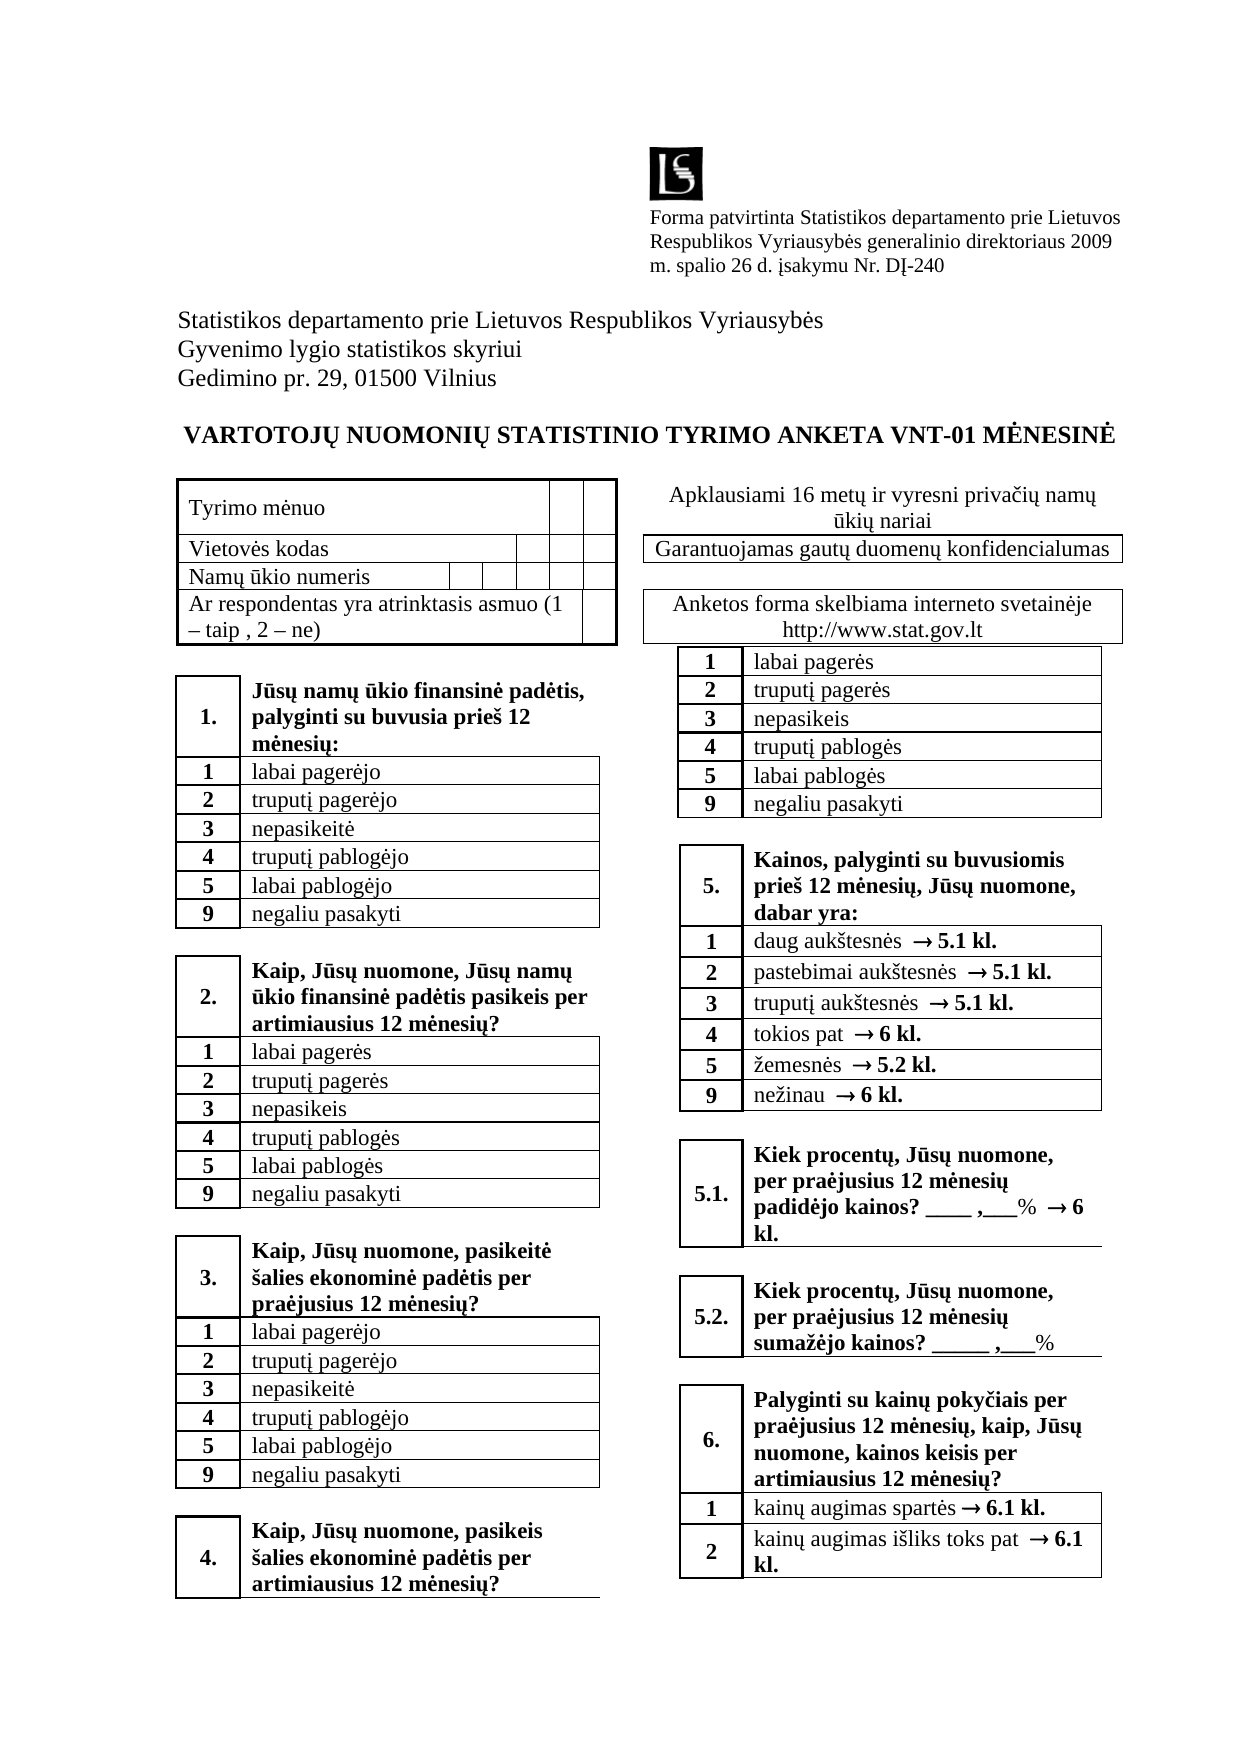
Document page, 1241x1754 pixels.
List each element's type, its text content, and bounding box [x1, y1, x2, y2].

table_header Jūsų namų ūkio finansinė padėtis, palyginti su buvusia prieš 12 mėnesių: [241, 675, 600, 756]
table_cell Kiek procentų, Jūsų nuomone, per praėjusius 12 mėnesių padidėjo kainos? ____ ,___%  6 kl. [744, 1139, 1102, 1246]
table_cell [618, 589, 643, 643]
table_cell [678, 818, 742, 844]
table_cell 4 [681, 1020, 741, 1048]
table_cell truputį pagerėjo [241, 1346, 599, 1373]
table_cell žemesnės  5.2 kl. [744, 1050, 1101, 1079]
table_cell 3 [679, 705, 741, 731]
table_cell [584, 563, 615, 589]
table_cell [600, 1065, 606, 1093]
text VARTOTOJŲ NUOMONIŲ statistinio TYRIMo anketa vnt-01 mėnesinė [177, 421, 1122, 449]
table_cell 2 [681, 958, 741, 987]
table_cell [550, 563, 583, 589]
table_cell 2 [177, 786, 239, 813]
table_header Tyrimo mėnuo [179, 481, 549, 534]
table_cell [416, 563, 449, 589]
table_cell nepasikeitė [241, 1374, 599, 1402]
table_cell [600, 1430, 606, 1458]
table_cell 3 [681, 989, 741, 1018]
table_cell [1102, 844, 1107, 925]
table_cell 4 [679, 734, 741, 760]
table_cell [600, 1093, 606, 1121]
table_cell Kaip, Jūsų nuomone, pasikeitė šalies ekonominė padėtis per praėjusius 12 mėnesių? [241, 1235, 600, 1316]
table_cell [600, 813, 606, 841]
table_cell 1 [177, 1319, 239, 1345]
table_cell [240, 928, 600, 955]
table_cell 2. [177, 957, 239, 1036]
table_cell [1102, 817, 1107, 844]
table_cell [600, 1515, 606, 1597]
table_cell truputį pagerės [241, 1066, 599, 1093]
table_cell [1102, 1246, 1107, 1274]
table_header [584, 481, 615, 534]
table_cell nepasikeis [744, 704, 1101, 731]
table_cell negaliu pasakyti [241, 1460, 599, 1487]
table_cell [743, 818, 1102, 844]
table_cell [618, 534, 643, 562]
table_cell kainų augimas išliks toks pat  6.1 kl. [744, 1524, 1101, 1577]
table_cell [1102, 788, 1107, 817]
table_cell [1102, 1523, 1107, 1577]
table_cell [743, 1357, 1102, 1384]
table_cell negaliu pasakyti [744, 789, 1101, 817]
table_cell pastebimai aukštesnės  5.1 kl. [744, 957, 1101, 987]
table_cell nežinau  6 kl. [744, 1080, 1101, 1110]
table_cell 2 [681, 1525, 741, 1577]
table_cell [1102, 1356, 1107, 1384]
table_cell Kaip, Jūsų nuomone, Jūsų namų ūkio finansinė padėtis pasikeis per artimiausius 12 mėnesių? [241, 955, 600, 1036]
table_cell truputį aukštesnės  5.1 kl. [744, 988, 1101, 1018]
table_cell [600, 1178, 606, 1207]
table_cell truputį pagerėjo [241, 785, 599, 813]
table_cell [1102, 1275, 1107, 1356]
text Gedimino pr. 29, 01500 Vilnius [177, 363, 1122, 392]
table_cell [450, 563, 482, 589]
table_cell 4 [177, 1124, 239, 1150]
table_cell negaliu pasakyti [241, 1179, 599, 1207]
table_cell [600, 841, 606, 870]
table_cell [600, 1373, 606, 1402]
table_cell [1102, 925, 1107, 956]
table_cell [1102, 1492, 1107, 1522]
table_cell [1102, 1049, 1107, 1079]
table_cell [600, 898, 606, 927]
table_cell [550, 535, 583, 562]
table_cell 5 [681, 1051, 741, 1079]
table_cell Namų ūkio numeris [179, 563, 416, 589]
table_cell [743, 1247, 1102, 1274]
table_cell [176, 1209, 240, 1235]
table_cell 4. [177, 1518, 239, 1597]
table_cell [176, 929, 240, 955]
table_cell truputį pablogėjo [241, 842, 599, 870]
table_cell nepasikeitė [241, 814, 599, 841]
table_cell [1102, 703, 1107, 731]
table_cell 6. [681, 1386, 741, 1492]
table_cell nepasikeis [241, 1094, 599, 1121]
table_cell [1102, 956, 1107, 987]
table_cell [600, 1316, 606, 1345]
table_cell [600, 1487, 606, 1515]
table_cell labai pablogėjo [241, 1431, 599, 1458]
table_cell Vietovės kodas [179, 535, 516, 562]
table_cell labai pagerės [744, 647, 1101, 674]
text Gyvenimo lygio statistikos skyriui [177, 334, 1122, 363]
table_cell Kaip, Jūsų nuomone, pasikeis šalies ekonominė padėtis per artimiausius 12 mėnesių? [241, 1515, 600, 1597]
table_cell 2 [177, 1067, 239, 1093]
table_cell labai pablogėjo [241, 871, 599, 898]
table_cell 9 [177, 1461, 239, 1487]
table_cell [680, 1112, 742, 1139]
table_cell [1102, 1110, 1107, 1139]
table_cell [1102, 646, 1107, 674]
table_cell [600, 1235, 606, 1316]
table_cell [1102, 731, 1107, 760]
table_cell [517, 535, 549, 562]
table_cell 3. [177, 1237, 239, 1316]
table_cell [600, 1207, 606, 1235]
table_cell [1102, 760, 1107, 788]
table_cell 3 [177, 1095, 239, 1121]
table_cell [680, 1358, 742, 1384]
table_cell [600, 784, 606, 813]
table_cell 5 [177, 1432, 239, 1458]
table_cell [600, 927, 606, 955]
table_cell [600, 1345, 606, 1373]
table_cell 9 [177, 900, 239, 927]
table_cell tokios pat  6 kl. [744, 1019, 1101, 1048]
table_cell Palyginti su kainų pokyčiais per praėjusius 12 mėnesių, kaip, Jūsų nuomone, kainos keisis per artimiausius 12 mėnesių? [744, 1384, 1102, 1492]
table_cell 2 [679, 677, 741, 703]
table_header Apklausiami 16 metų ir vyresni privačių namų ūkių nariai [643, 478, 1122, 534]
table_cell [1102, 675, 1107, 703]
table_cell 3 [177, 1375, 239, 1402]
table_cell [600, 756, 606, 784]
table_cell Garantuojamas gautų duomenų konfidencialumas [644, 536, 1122, 562]
table_cell 1 [681, 927, 741, 956]
table_cell 5. [681, 846, 741, 925]
table_cell Ar respondentas yra atrinktasis asmuo (1 – taip , 2 – ne) [179, 590, 582, 643]
table_cell negaliu pasakyti [241, 899, 599, 927]
table_header [600, 675, 606, 756]
table_cell [1102, 1018, 1107, 1048]
table_header 1. [177, 677, 239, 756]
table_cell truputį pablogės [744, 733, 1101, 760]
table_cell [643, 563, 1122, 589]
table_cell [1102, 1139, 1107, 1246]
table_cell [584, 535, 615, 562]
text Forma patvirtinta Statistikos departamento prie Lietuvos Respublikos Vyriausybės generalinio direktoriaus 2009 m. spalio 26 d. įsakymu Nr. DĮ-240 [649, 204, 1122, 277]
table_cell [600, 1150, 606, 1178]
table_cell Kainos, palyginti su buvusiomis prieš 12 mėnesių, Jūsų nuomone, dabar yra: [744, 844, 1102, 925]
table_cell truputį pablogėjo [241, 1403, 599, 1430]
table_cell labai pablogės [744, 761, 1101, 788]
table_cell [176, 1489, 240, 1515]
table_cell 9 [681, 1081, 741, 1110]
table_cell truputį pagerės [744, 676, 1101, 703]
table_cell 2 [177, 1347, 239, 1373]
table_cell truputį pablogės [241, 1123, 599, 1150]
table_cell labai pablogės [241, 1151, 599, 1178]
table_cell [1102, 987, 1107, 1018]
table_cell [680, 1248, 742, 1274]
table_cell [600, 1036, 606, 1064]
text Statistikos departamento prie Lietuvos Respublikos Vyriausybės [177, 306, 1122, 334]
table_cell 5.1. [681, 1141, 741, 1246]
table_cell 1 [177, 1038, 239, 1064]
table_cell daug aukštesnės  5.1 kl. [744, 926, 1101, 956]
table_cell Kiek procentų, Jūsų nuomone, per praėjusius 12 mėnesių sumažėjo kainos? _____ ,___% [744, 1275, 1102, 1356]
table_cell 5.2. [681, 1277, 741, 1356]
table_cell 9 [177, 1180, 239, 1207]
table_cell 1 [679, 648, 741, 674]
table_header [618, 478, 643, 534]
table_cell labai pagerės [241, 1037, 599, 1064]
table_cell [600, 1121, 606, 1150]
table_cell Anketos forma skelbiama interneto svetainėje http://www.stat.gov.lt [644, 590, 1122, 643]
table_cell 9 [679, 790, 741, 817]
table_cell [1102, 1079, 1107, 1110]
table_cell labai pagerėjo [241, 1318, 599, 1345]
table_cell [517, 563, 549, 589]
table_cell [600, 1459, 606, 1487]
table_cell 1 [177, 758, 239, 784]
table_cell [483, 563, 516, 589]
table_cell [600, 870, 606, 898]
table_cell [743, 1111, 1102, 1139]
table_cell 1 [681, 1494, 741, 1522]
table_cell kainų augimas spartės  6.1 kl. [744, 1493, 1101, 1522]
table_cell 5 [177, 1152, 239, 1178]
table_header [550, 481, 583, 534]
table_cell labai pagerėjo [241, 757, 599, 784]
table_cell [600, 1402, 606, 1430]
table_cell [583, 590, 615, 643]
table_cell 4 [177, 1404, 239, 1430]
table_cell [1102, 1384, 1107, 1492]
table_cell 4 [177, 843, 239, 870]
table_cell [618, 562, 643, 589]
table_cell [240, 1488, 600, 1515]
table_cell [600, 955, 606, 1036]
table_cell 5 [177, 872, 239, 898]
table_cell [240, 1208, 600, 1235]
table_cell 5 [679, 762, 741, 788]
table_cell 3 [177, 815, 239, 841]
